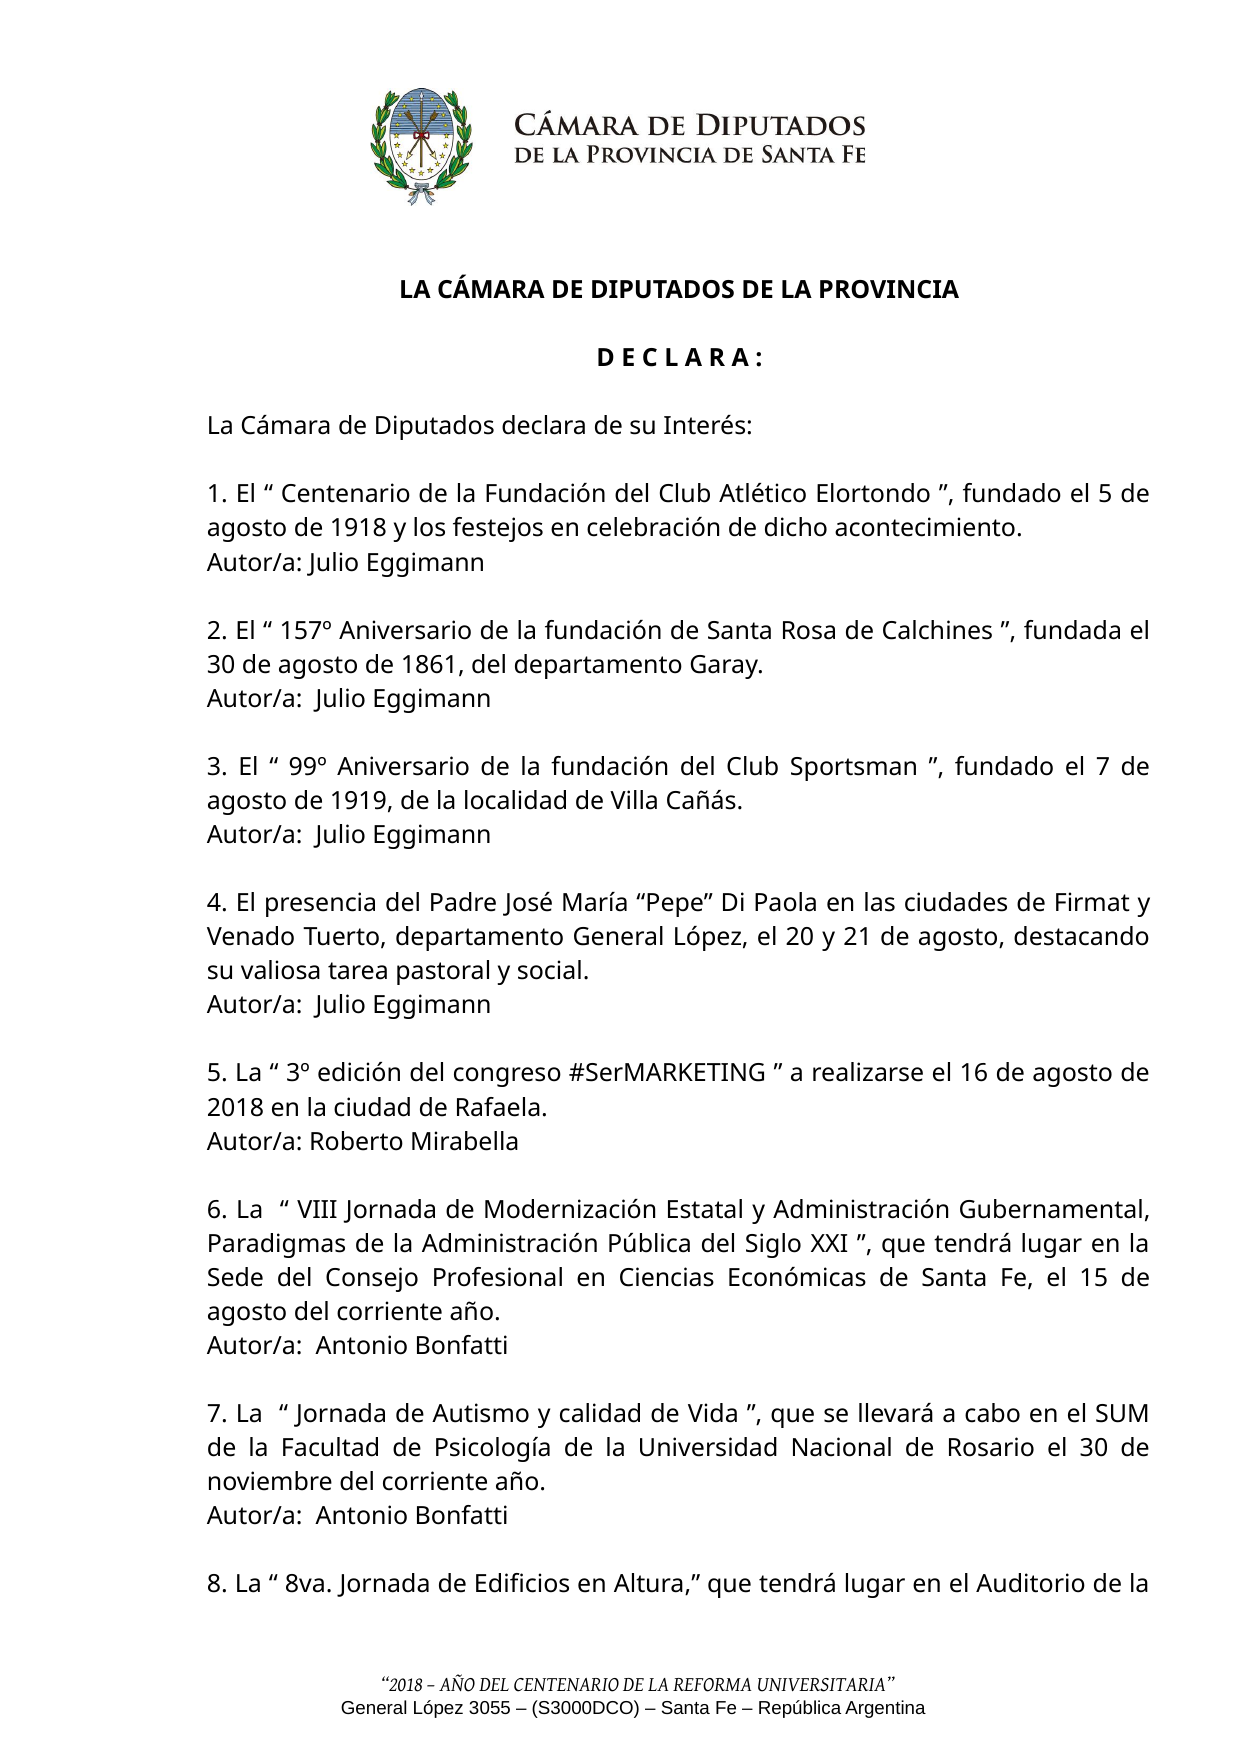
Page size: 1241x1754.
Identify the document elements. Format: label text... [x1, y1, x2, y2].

text D E C L A R A : [207, 340, 1152, 374]
text 7. La “ Jornada de Autismo y calidad de Vida ”, que se llevará a cabo en el SUM de la Facultad de Psicología de la Universidad Nacional de Rosario el 30 de noviembre del corriente año. [207, 1396, 1152, 1498]
text Autor/a: Julio Eggimann [207, 817, 1152, 851]
text Autor/a: Antonio Bonfatti [207, 1498, 1152, 1532]
text 1. El “ Centenario de la Fundación del Club Atlético Elortondo ”, fundado el 5 de agosto de 1918 y los festejos en celebración de dicho acontecimiento. [207, 476, 1152, 544]
text 8. La “ 8va. Jornada de Edificios en Altura,” que tendrá lugar en el Auditorio de la [207, 1566, 1152, 1600]
text Autor/a: Roberto Mirabella [207, 1123, 1152, 1157]
text LA CÁMARA DE DIPUTADOS DE LA PROVINCIA [207, 272, 1152, 306]
text La Cámara de Diputados declara de su Interés: [207, 408, 1152, 442]
text 4. El presencia del Padre José María “Pepe” Di Paola en las ciudades de Firmat y Venado Tuerto, departamento General López, el 20 y 21 de agosto, destacando su valiosa tarea pastoral y social. [207, 885, 1152, 987]
text 3. El “ 99º Aniversario de la fundación del Club Sportsman ”, fundado el 7 de agosto de 1919, de la localidad de Villa Cañás. [207, 748, 1152, 817]
text 2. El “ 157º Aniversario de la fundación de Santa Rosa de Calchines ”, fundada el 30 de agosto de 1861, del departamento Garay. [207, 612, 1152, 680]
text Autor/a: Julio Eggimann [207, 544, 1152, 578]
text Autor/a: Julio Eggimann [207, 987, 1152, 1021]
text Autor/a: Julio Eggimann [207, 680, 1152, 714]
text Autor/a: Antonio Bonfatti [207, 1328, 1152, 1362]
text 6. La “ VIII Jornada de Modernización Estatal y Administración Gubernamental, Paradigmas de la Administración Pública del Siglo XXI ”, que tendrá lugar en la Sede del Consejo Profesional en Ciencias Económicas de Santa Fe, el 15 de agosto del corriente año. [207, 1191, 1152, 1328]
text 5. La “ 3º edición del congreso #SerMARKETING ” a realizarse el 16 de agosto de 2018 en la ciudad de Rafaela. [207, 1055, 1152, 1123]
picture [370, 88, 866, 210]
